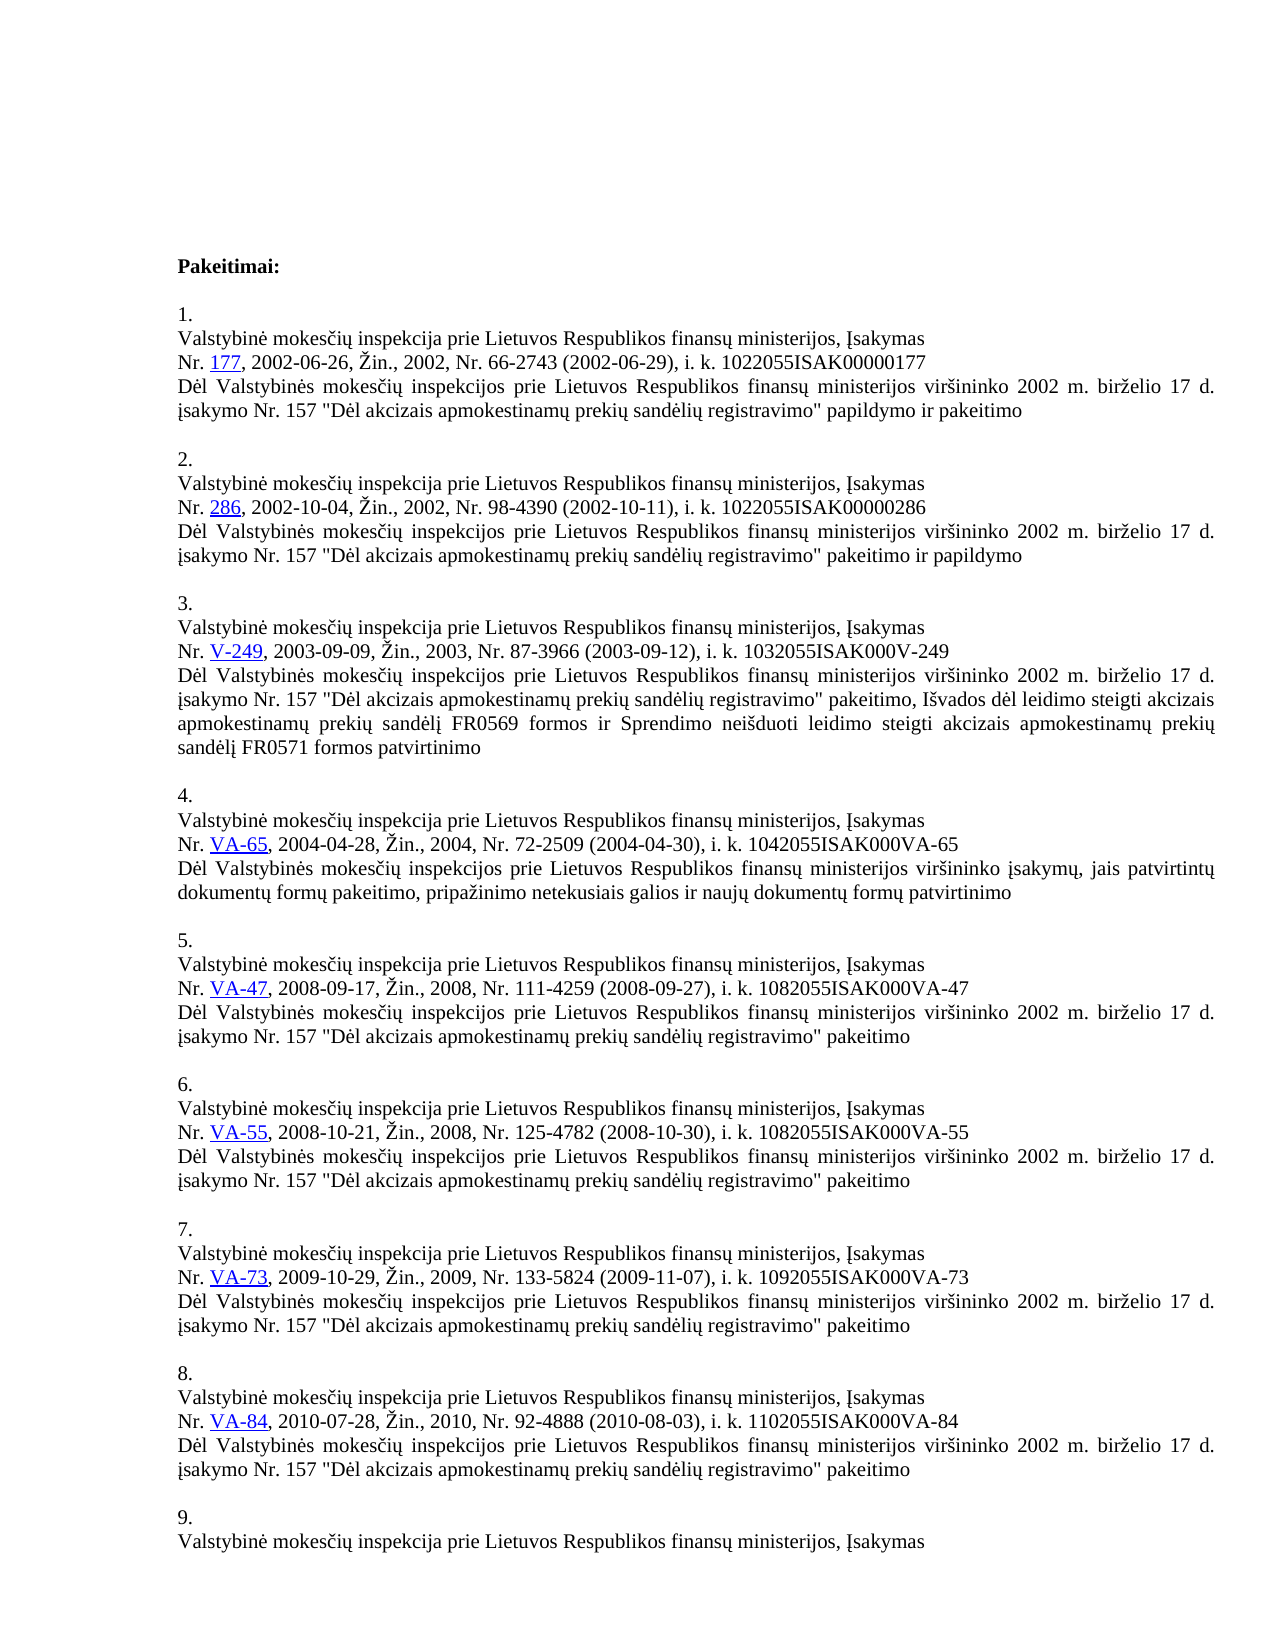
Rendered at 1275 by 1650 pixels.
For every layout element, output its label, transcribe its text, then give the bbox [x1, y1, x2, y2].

text 8. [177, 1361, 1216, 1385]
text Dėl Valstybinės mokesčių inspekcijos prie Lietuvos Respublikos finansų ministerijos viršininko 2002 m. birželio 17 d. įsakymo Nr. 157 "Dėl akcizais apmokestinamų prekių sandėlių registravimo" pakeitimo [177, 1289, 1216, 1337]
text Valstybinė mokesčių inspekcija prie Lietuvos Respublikos finansų ministerijos, Įsakymas [177, 326, 1216, 350]
text Dėl Valstybinės mokesčių inspekcijos prie Lietuvos Respublikos finansų ministerijos viršininko 2002 m. birželio 17 d. įsakymo Nr. 157 "Dėl akcizais apmokestinamų prekių sandėlių registravimo" pakeitimo, Išvados dėl leidimo steigti akcizais apmokestinamų prekių sandėlį FR0569 formos ir Sprendimo neišduoti leidimo steigti akcizais apmokestinamų prekių sandėlį FR0571 formos patvirtinimo [177, 663, 1216, 759]
text Valstybinė mokesčių inspekcija prie Lietuvos Respublikos finansų ministerijos, Įsakymas [177, 615, 1216, 639]
text Nr. VA-65, 2004-04-28, Žin., 2004, Nr. 72-2509 (2004-04-30), i. k. 1042055ISAK000VA-65 [177, 832, 1216, 856]
text Valstybinė mokesčių inspekcija prie Lietuvos Respublikos finansų ministerijos, Įsakymas [177, 1385, 1216, 1409]
text Dėl Valstybinės mokesčių inspekcijos prie Lietuvos Respublikos finansų ministerijos viršininko įsakymų, jais patvirtintų dokumentų formų pakeitimo, pripažinimo netekusiais galios ir naujų dokumentų formų patvirtinimo [177, 856, 1216, 904]
text Valstybinė mokesčių inspekcija prie Lietuvos Respublikos finansų ministerijos, Įsakymas [177, 807, 1216, 832]
text Valstybinė mokesčių inspekcija prie Lietuvos Respublikos finansų ministerijos, Įsakymas [177, 1096, 1216, 1120]
text Nr. VA-55, 2008-10-21, Žin., 2008, Nr. 125-4782 (2008-10-30), i. k. 1082055ISAK000VA-55 [177, 1120, 1216, 1144]
text Nr. VA-47, 2008-09-17, Žin., 2008, Nr. 111-4259 (2008-09-27), i. k. 1082055ISAK000VA-47 [177, 976, 1216, 1000]
text 5. [177, 928, 1216, 952]
text 7. [177, 1217, 1216, 1241]
text 1. [177, 302, 1216, 326]
text 4. [177, 783, 1216, 807]
text 6. [177, 1072, 1216, 1096]
text Pakeitimai: [177, 254, 1216, 278]
text 9. [177, 1505, 1216, 1529]
text Dėl Valstybinės mokesčių inspekcijos prie Lietuvos Respublikos finansų ministerijos viršininko 2002 m. birželio 17 d. įsakymo Nr. 157 "Dėl akcizais apmokestinamų prekių sandėlių registravimo" papildymo ir pakeitimo [177, 374, 1216, 422]
text Dėl Valstybinės mokesčių inspekcijos prie Lietuvos Respublikos finansų ministerijos viršininko 2002 m. birželio 17 d. įsakymo Nr. 157 "Dėl akcizais apmokestinamų prekių sandėlių registravimo" pakeitimo ir papildymo [177, 519, 1216, 567]
text Valstybinė mokesčių inspekcija prie Lietuvos Respublikos finansų ministerijos, Įsakymas [177, 471, 1216, 495]
text Valstybinė mokesčių inspekcija prie Lietuvos Respublikos finansų ministerijos, Įsakymas [177, 1529, 1216, 1553]
text Dėl Valstybinės mokesčių inspekcijos prie Lietuvos Respublikos finansų ministerijos viršininko 2002 m. birželio 17 d. įsakymo Nr. 157 "Dėl akcizais apmokestinamų prekių sandėlių registravimo" pakeitimo [177, 1144, 1216, 1192]
text Nr. V-249, 2003-09-09, Žin., 2003, Nr. 87-3966 (2003-09-12), i. k. 1032055ISAK000V-249 [177, 639, 1216, 663]
text Nr. VA-84, 2010-07-28, Žin., 2010, Nr. 92-4888 (2010-08-03), i. k. 1102055ISAK000VA-84 [177, 1409, 1216, 1433]
text Nr. 286, 2002-10-04, Žin., 2002, Nr. 98-4390 (2002-10-11), i. k. 1022055ISAK00000286 [177, 495, 1216, 519]
text Nr. VA-73, 2009-10-29, Žin., 2009, Nr. 133-5824 (2009-11-07), i. k. 1092055ISAK000VA-73 [177, 1265, 1216, 1289]
text Dėl Valstybinės mokesčių inspekcijos prie Lietuvos Respublikos finansų ministerijos viršininko 2002 m. birželio 17 d. įsakymo Nr. 157 "Dėl akcizais apmokestinamų prekių sandėlių registravimo" pakeitimo [177, 1000, 1216, 1048]
text 3. [177, 591, 1216, 615]
text Nr. 177, 2002-06-26, Žin., 2002, Nr. 66-2743 (2002-06-29), i. k. 1022055ISAK00000177 [177, 350, 1216, 374]
text 2. [177, 447, 1216, 471]
text Valstybinė mokesčių inspekcija prie Lietuvos Respublikos finansų ministerijos, Įsakymas [177, 1241, 1216, 1265]
text Dėl Valstybinės mokesčių inspekcijos prie Lietuvos Respublikos finansų ministerijos viršininko 2002 m. birželio 17 d. įsakymo Nr. 157 "Dėl akcizais apmokestinamų prekių sandėlių registravimo" pakeitimo [177, 1433, 1216, 1481]
text Valstybinė mokesčių inspekcija prie Lietuvos Respublikos finansų ministerijos, Įsakymas [177, 952, 1216, 976]
